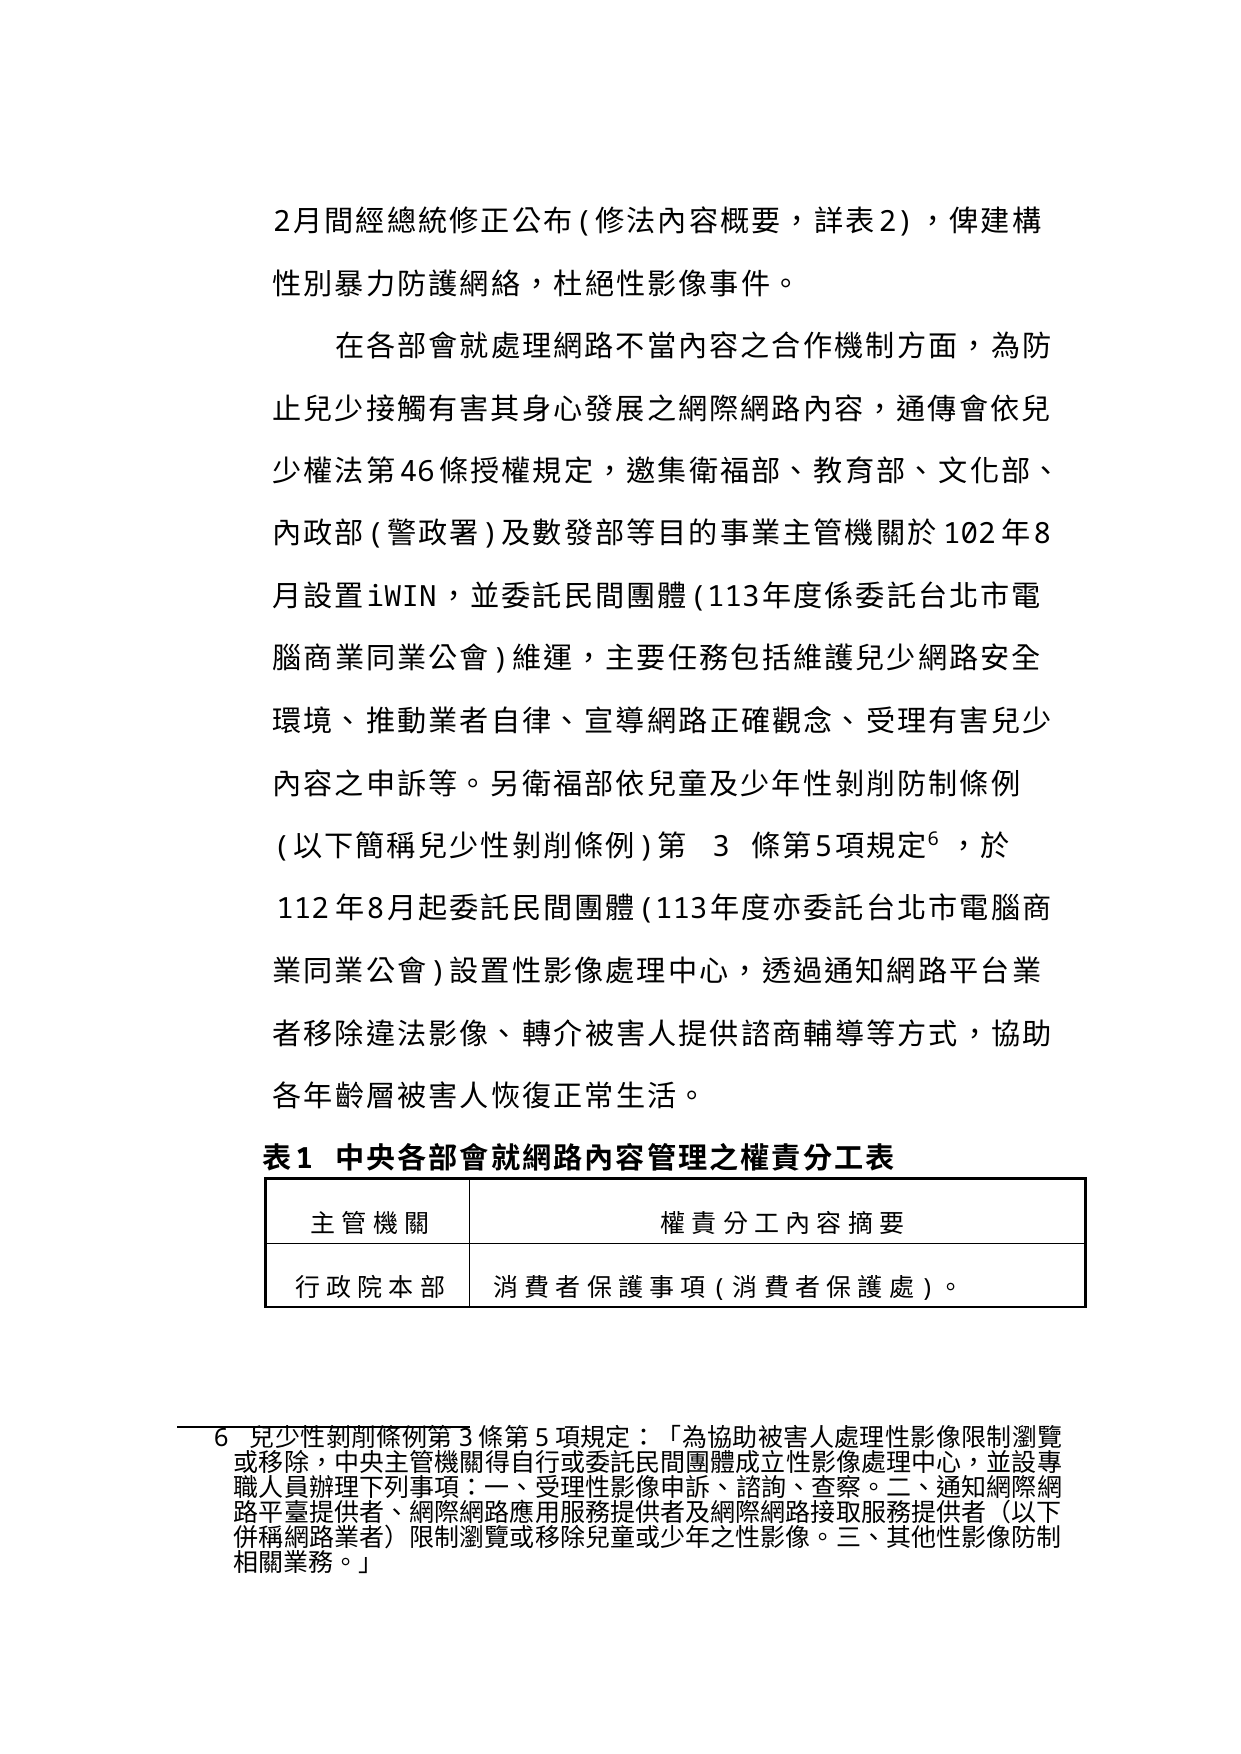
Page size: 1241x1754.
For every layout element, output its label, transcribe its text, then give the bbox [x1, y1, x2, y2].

table_header 主管機關 [267, 1180, 469, 1243]
text 2月間經總統修正公布(修法內容概要，詳表2)，俾建構性別暴力防護網絡，杜絕性影像事件。 [266, 177, 1063, 302]
text 表1 中央各部會就網路內容管理之權責分工表 [236, 1115, 1063, 1177]
text 兒少性剝削條例第3條第5項規定：「為協助被害人處理性影像限制瀏覽或移除，中央主管機關得自行或委託民間團體成立性影像處理中心，並設專職人員辦理下列事項：一、受理性影像申訴、諮詢、查察。二、通知網際網路平臺提供者、網際網路應用服務提供者及網際網路接取服務提供者（以下併稱網路業者）限制瀏覽或移除兒童或少年之性影像。三、其他性影像防制相關業務。」 [214, 1427, 1063, 1577]
text 在各部會就處理網路不當內容之合作機制方面，為防止兒少接觸有害其身心發展之網際網路內容，通傳會依兒少權法第46條授權規定，邀集衛福部、教育部、文化部、內政部(警政署)及數發部等目的事業主管機關於102年8月設置iWIN，並委託民間團體(113年度係委託台北市電腦商業同業公會)維運，主要任務包括維護兒少網路安全環境、推動業者自律、宣導網路正確觀念、受理有害兒少內容之申訴等。另衛福部依兒童及少年性剝削防制條例(以下簡稱兒少性剝削條例)第 3 條第5項規定，於112年8月起委託民間團體(113年度亦委託台北市電腦商業同業公會)設置性影像處理中心，透過通知網路平台業者移除違法影像、轉介被害人提供諮商輔導等方式，協助各年齡層被害人恢復正常生活。 [266, 302, 1063, 1115]
table_cell 消費者保護事項(消費者保護處)。 [470, 1244, 1084, 1306]
table_header 權責分工內容摘要 [470, 1180, 1084, 1243]
table_cell 行政院本部 [267, 1244, 469, 1306]
